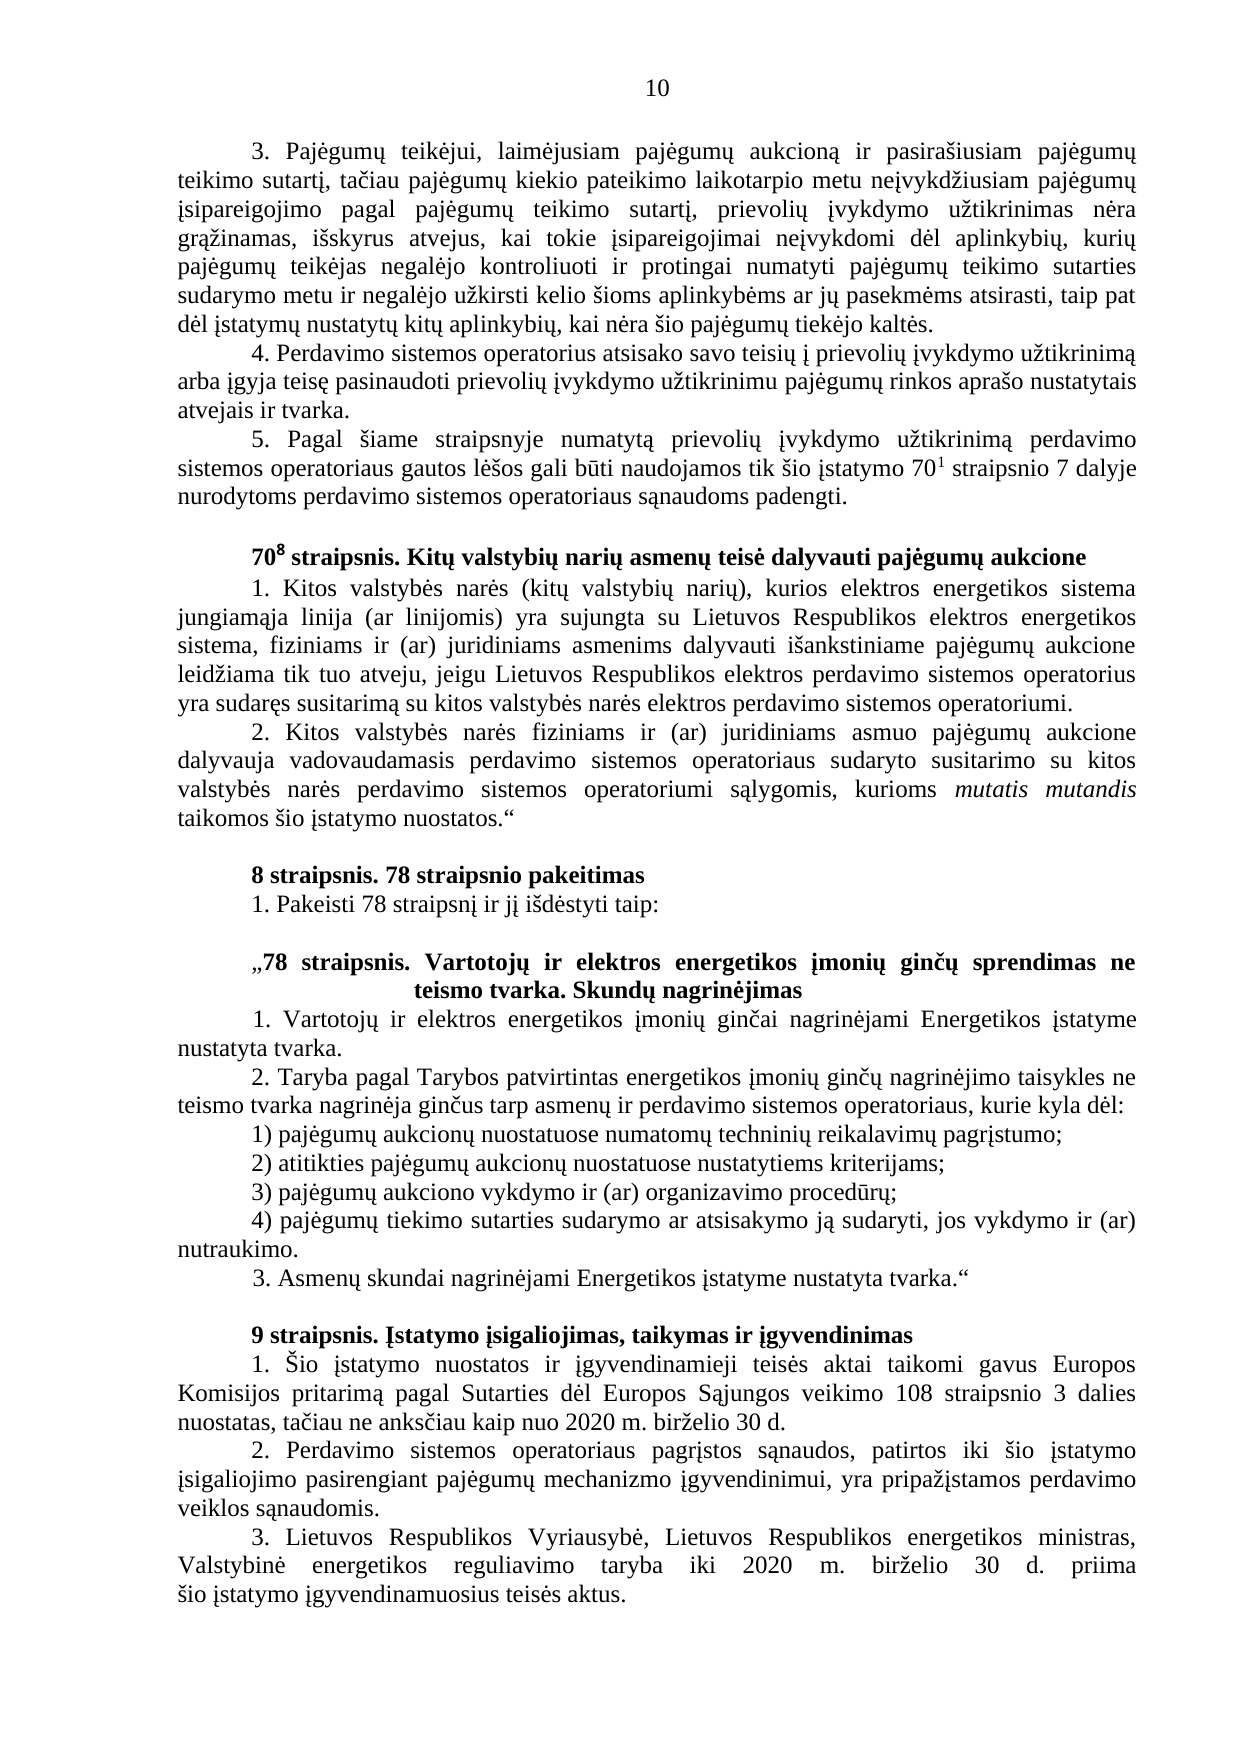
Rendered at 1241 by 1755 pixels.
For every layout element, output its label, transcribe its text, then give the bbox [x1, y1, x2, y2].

text 2. Kitos valstybės narės fiziniams ir (ar) juridiniams asmuo pajėgumų aukcione dalyvauja vadovaudamasis perdavimo sistemos operatoriaus sudaryto susitarimo su kitos valstybės narės perdavimo sistemos operatoriumi sąlygomis, kurioms mutatis mutandis taikomos šio įstatymo nuostatos.“ [177, 717, 1137, 832]
text 5. Pagal šiame straipsnyje numatytą prievolių įvykdymo užtikrinimą perdavimo sistemos operatoriaus gautos lėšos gali būti naudojamos tik šio įstatymo 701 straipsnio 7 dalyje nurodytoms perdavimo sistemos operatoriaus sąnaudoms padengti. [177, 424, 1137, 510]
text 3. Lietuvos Respublikos Vyriausybė, Lietuvos Respublikos energetikos ministras, Valstybinė energetikos reguliavimo taryba iki 2020 m. birželio 30 d. priima šio įstatymo įgyvendinamuosius teisės aktus. [177, 1522, 1137, 1608]
text 4) pajėgumų tiekimo sutarties sudarymo ar atsisakymo ją sudaryti, jos vykdymo ir (ar) nutraukimo. [177, 1205, 1137, 1263]
text 3. Asmenų skundai nagrinėjami Energetikos įstatyme nustatyta tvarka.“ [177, 1263, 1137, 1292]
text 1. Vartotojų ir elektros energetikos įmonių ginčai nagrinėjami Energetikos įstatyme nustatyta tvarka. [177, 1004, 1137, 1062]
text 2) atitikties pajėgumų aukcionų nuostatuose nustatytiems kriterijams; [177, 1148, 1137, 1177]
text 1. Pakeisti 78 straipsnį ir jį išdėstyti taip: [251, 889, 1137, 918]
text 708 straipsnis. Kitų valstybių narių asmenų teisė dalyvauti pajėgumų aukcione [251, 539, 1137, 573]
text 1) pajėgumų aukcionų nuostatuose numatomų techninių reikalavimų pagrįstumo; [177, 1119, 1137, 1148]
text 8 straipsnis. 78 straipsnio pakeitimas [177, 860, 1137, 889]
text 3. Pajėgumų teikėjui, laimėjusiam pajėgumų aukcioną ir pasirašiusiam pajėgumų teikimo sutartį, tačiau pajėgumų kiekio pateikimo laikotarpio metu neįvykdžiusiam pajėgumų įsipareigojimo pagal pajėgumų teikimo sutartį, prievolių įvykdymo užtikrinimas nėra grąžinamas, išskyrus atvejus, kai tokie įsipareigojimai neįvykdomi dėl aplinkybių, kurių pajėgumų teikėjas negalėjo kontroliuoti ir protingai numatyti pajėgumų teikimo sutarties sudarymo metu ir negalėjo užkirsti kelio šioms aplinkybėms ar jų pasekmėms atsirasti, taip pat dėl įstatymų nustatytų kitų aplinkybių, kai nėra šio pajėgumų tiekėjo kaltės. [177, 136, 1137, 338]
text 2. Perdavimo sistemos operatoriaus pagrįstos sąnaudos, patirtos iki šio įstatymo įsigaliojimo pasirengiant pajėgumų mechanizmo įgyvendinimui, yra pripažįstamos perdavimo veiklos sąnaudomis. [177, 1435, 1137, 1522]
text 1. Šio įstatymo nuostatos ir įgyvendinamieji teisės aktai taikomi gavus Europos Komisijos pritarimą pagal Sutarties dėl Europos Sąjungos veikimo 108 straipsnio 3 dalies nuostatas, tačiau ne anksčiau kaip nuo 2020 m. birželio 30 d. [177, 1349, 1137, 1435]
text 1. Kitos valstybės narės (kitų valstybių narių), kurios elektros energetikos sistema jungiamąja linija (ar linijomis) yra sujungta su Lietuvos Respublikos elektros energetikos sistema, fiziniams ir (ar) juridiniams asmenims dalyvauti išankstiniame pajėgumų aukcione leidžiama tik tuo atveju, jeigu Lietuvos Respublikos elektros perdavimo sistemos operatorius yra sudaręs susitarimą su kitos valstybės narės elektros perdavimo sistemos operatoriumi. [177, 573, 1137, 717]
text „78 straipsnis. Vartotojų ir elektros energetikos įmonių ginčų sprendimas ne teismo tvarka. Skundų nagrinėjimas [251, 947, 1137, 1004]
text 3) pajėgumų aukciono vykdymo ir (ar) organizavimo procedūrų; [177, 1177, 1137, 1205]
text 9 straipsnis. Įstatymo įsigaliojimas, taikymas ir įgyvendinimas [177, 1320, 1137, 1349]
text 2. Taryba pagal Tarybos patvirtintas energetikos įmonių ginčų nagrinėjimo taisykles ne teismo tvarka nagrinėja ginčus tarp asmenų ir perdavimo sistemos operatoriaus, kurie kyla dėl: [177, 1062, 1137, 1119]
text 4. Perdavimo sistemos operatorius atsisako savo teisių į prievolių įvykdymo užtikrinimą arba įgyja teisę pasinaudoti prievolių įvykdymo užtikrinimu pajėgumų rinkos aprašo nustatytais atvejais ir tvarka. [177, 338, 1137, 424]
